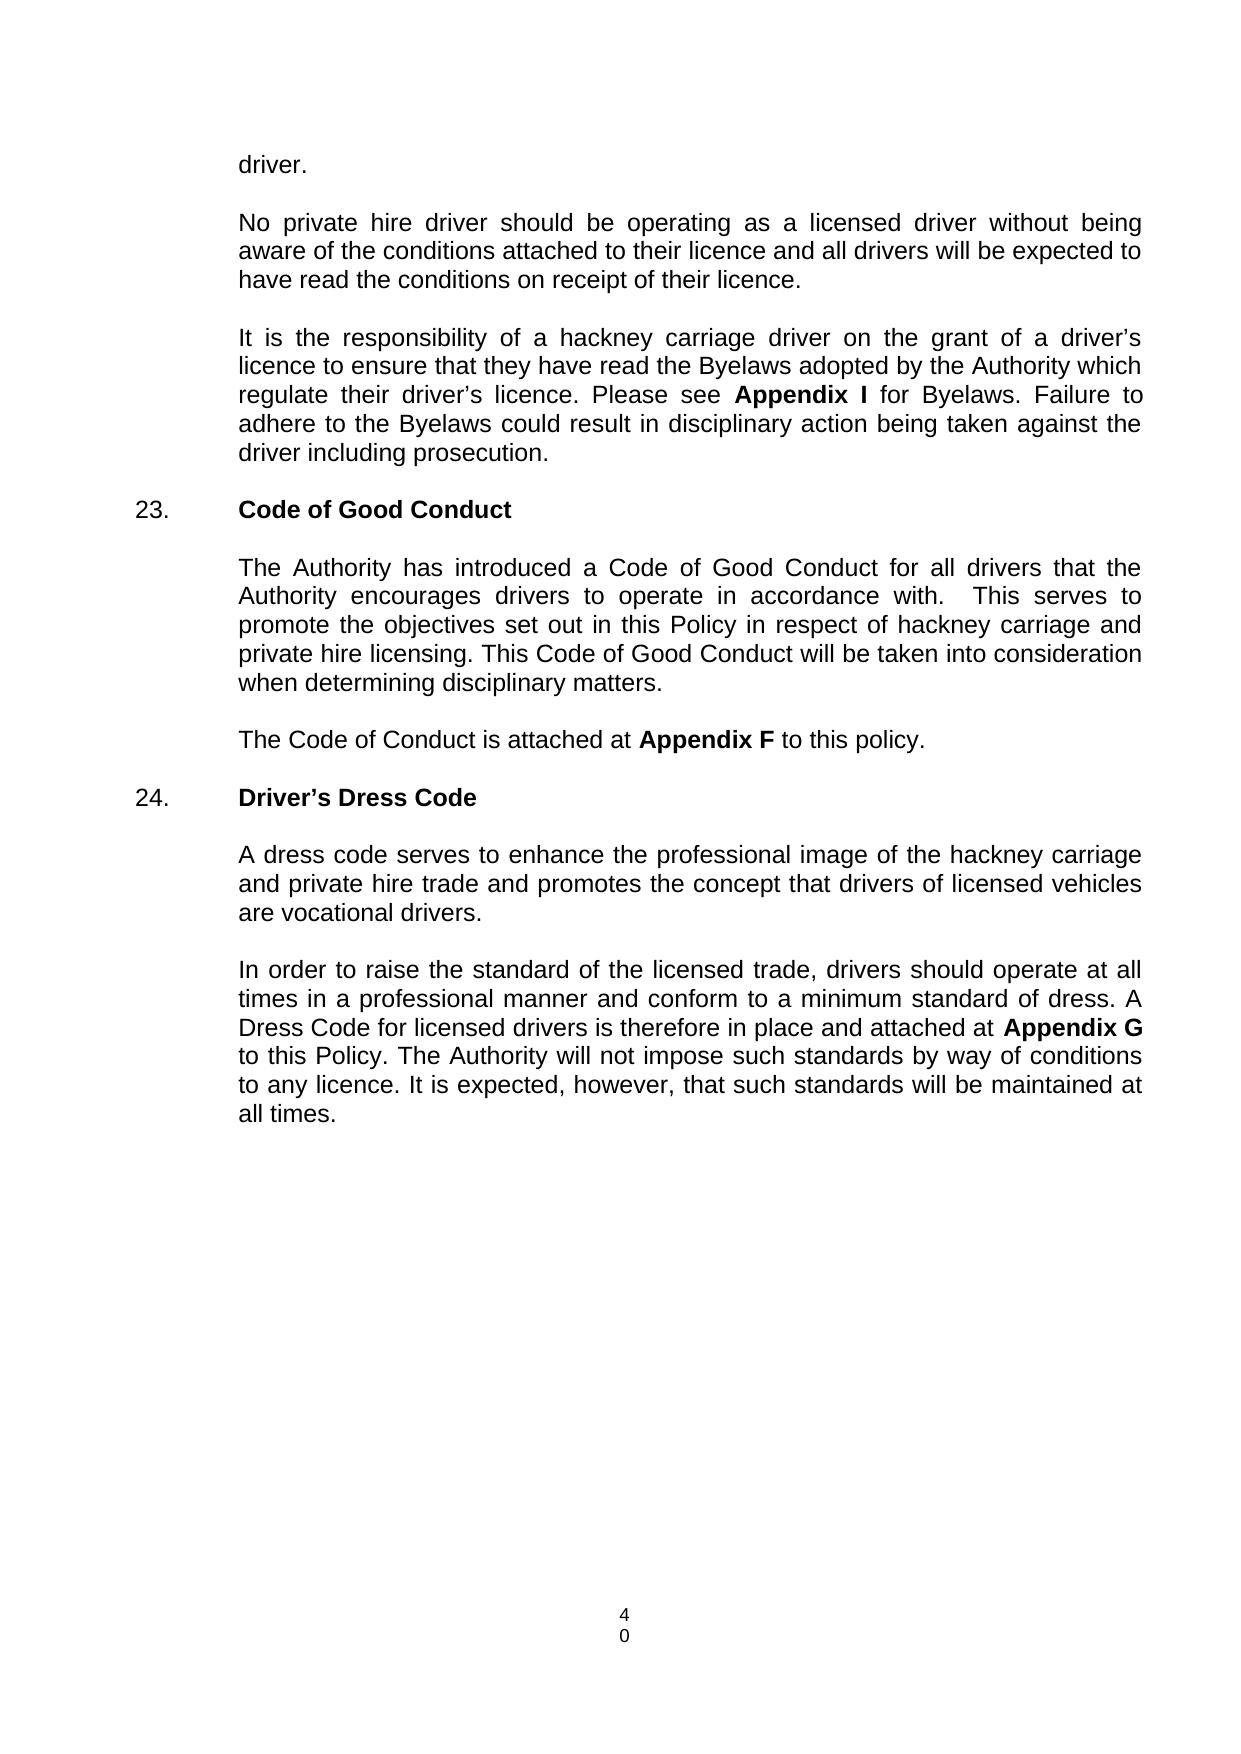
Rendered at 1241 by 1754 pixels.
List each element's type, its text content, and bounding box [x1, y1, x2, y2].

table_cell [124, 466, 227, 495]
table_cell 23. [124, 495, 227, 524]
table_cell driver. No private hire driver should be operating as a licensed driver without being aware of the conditions attached to their licence and all drivers will be expected to have read the conditions on receipt of their licence. It is the responsibility of a hackney carriage driver on the grant of a driver’s licence to ensure that they have read the Byelaws adopted by the Authority which regulate their driver’s licence. Please see Appendix I for Byelaws. Failure to adhere to the Byelaws could result in disciplinary action being taken against the driver including prosecution. [227, 150, 1155, 466]
table_cell [124, 811, 227, 840]
table_cell [227, 926, 1155, 955]
table_cell The Code of Conduct is attached at Appendix F to this policy. [227, 725, 1155, 754]
table_cell [227, 754, 1155, 782]
table_cell [124, 725, 227, 754]
table_cell [124, 840, 227, 926]
table_cell [227, 696, 1155, 725]
table_cell A dress code serves to enhance the professional image of the hackney carriage and private hire trade and promotes the concept that drivers of licensed vehicles are vocational drivers. [227, 840, 1155, 926]
table_cell [124, 955, 227, 1127]
table_cell [227, 466, 1155, 495]
table_cell [227, 811, 1155, 840]
table_cell 24. [124, 783, 227, 811]
table_cell [124, 926, 227, 955]
table_cell Driver’s Dress Code [227, 783, 1155, 811]
table_cell [124, 150, 227, 466]
table_cell [124, 553, 227, 696]
table_cell [124, 524, 227, 552]
table_cell In order to raise the standard of the licensed trade, drivers should operate at all times in a professional manner and conform to a minimum standard of dress. A Dress Code for licensed drivers is therefore in place and attached at Appendix G to this Policy. The Authority will not impose such standards by way of conditions to any licence. It is expected, however, that such standards will be maintained at all times. [227, 955, 1155, 1127]
table_cell [124, 754, 227, 782]
table_cell Code of Good Conduct [227, 495, 1155, 524]
table_cell [124, 696, 227, 725]
table_cell [227, 524, 1155, 552]
table_cell The Authority has introduced a Code of Good Conduct for all drivers that the Authority encourages drivers to operate in accordance with. This serves to promote the objectives set out in this Policy in respect of hackney carriage and private hire licensing. This Code of Good Conduct will be taken into consideration when determining disciplinary matters. [227, 553, 1155, 696]
